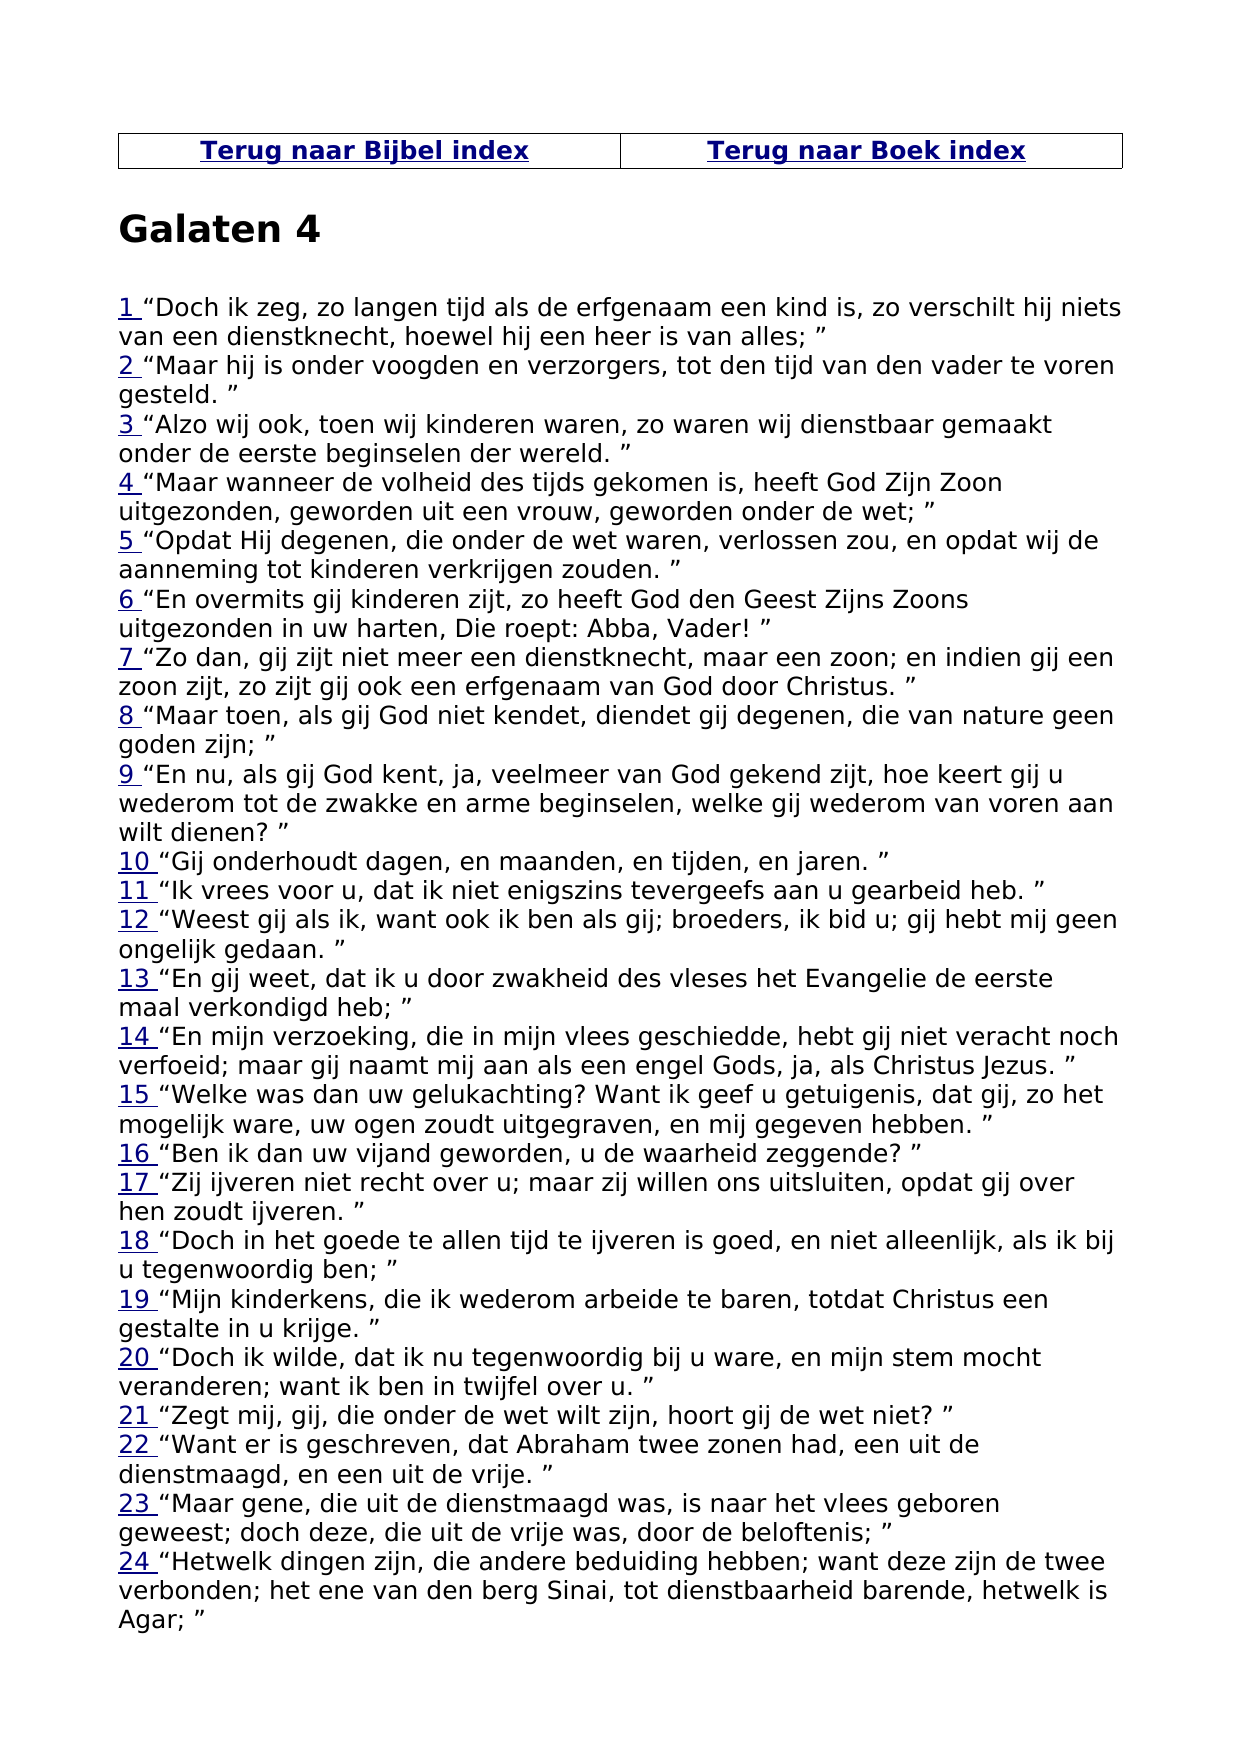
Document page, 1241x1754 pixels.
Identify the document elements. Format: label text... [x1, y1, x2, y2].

text 1 “Doch ik zeg, zo langen tijd als de erfgenaam een kind is, zo verschilt hij niets van een dienstknecht, hoewel hij een heer is van alles; ” 2 “Maar hij is onder voogden en verzorgers, tot den tijd van den vader te voren gesteld. ” 3 “Alzo wij ook, toen wij kinderen waren, zo waren wij dienstbaar gemaakt onder de eerste beginselen der wereld. ” 4 “Maar wanneer de volheid des tijds gekomen is, heeft God Zijn Zoon uitgezonden, geworden uit een vrouw, geworden onder de wet; ” 5 “Opdat Hij degenen, die onder de wet waren, verlossen zou, en opdat wij de aanneming tot kinderen verkrijgen zouden. ” 6 “En overmits gij kinderen zijt, zo heeft God den Geest Zijns Zoons uitgezonden in uw harten, Die roept: Abba, Vader! ” 7 “Zo dan, gij zijt niet meer een dienstknecht, maar een zoon; en indien gij een zoon zijt, zo zijt gij ook een erfgenaam van God door Christus. ” 8 “Maar toen, als gij God niet kendet, diendet gij degenen, die van nature geen goden zijn; ” 9 “En nu, als gij God kent, ja, veelmeer van God gekend zijt, hoe keert gij u wederom tot de zwakke en arme beginselen, welke gij wederom van voren aan wilt dienen? ” 10 “Gij onderhoudt dagen, en maanden, en tijden, en jaren. ” 11 “Ik vrees voor u, dat ik niet enigszins tevergeefs aan u gearbeid heb. ” 12 “Weest gij als ik, want ook ik ben als gij; broeders, ik bid u; gij hebt mij geen ongelijk gedaan. ” 13 “En gij weet, dat ik u door zwakheid des vleses het Evangelie de eerste maal verkondigd heb; ” 14 “En mijn verzoeking, die in mijn vlees geschiedde, hebt gij niet veracht noch verfoeid; maar gij naamt mij aan als een engel Gods, ja, als Christus Jezus. ” 15 “Welke was dan uw gelukachting? Want ik geef u getuigenis, dat gij, zo het mogelijk ware, uw ogen zoudt uitgegraven, en mij gegeven hebben. ” 16 “Ben ik dan uw vijand geworden, u de waarheid zeggende? ” 17 “Zij ijveren niet recht over u; maar zij willen ons uitsluiten, opdat gij over hen zoudt ijveren. ” 18 “Doch in het goede te allen tijd te ijveren is goed, en niet alleenlijk, als ik bij u tegenwoordig ben; ” 19 “Mijn kinderkens, die ik wederom arbeide te baren, totdat Christus een gestalte in u krijge. ” 20 “Doch ik wilde, dat ik nu tegenwoordig bij u ware, en mijn stem mocht veranderen; want ik ben in twijfel over u. ” 21 “Zegt mij, gij, die onder de wet wilt zijn, hoort gij de wet niet? ” 22 “Want er is geschreven, dat Abraham twee zonen had, een uit de dienstmaagd, en een uit de vrije. ” 23 “Maar gene, die uit de dienstmaagd was, is naar het vlees geboren geweest; doch deze, die uit de vrije was, door de beloftenis; ” 24 “Hetwelk dingen zijn, die andere beduiding hebben; want deze zijn de twee verbonden; het ene van den berg Sinai, tot dienstbaarheid barende, hetwelk is Agar; ” [118, 264, 1122, 1635]
table_header Terug naar Bijbel index [119, 134, 620, 168]
subtitle Galaten 4 [118, 208, 1122, 252]
table_header Terug naar Boek index [621, 134, 1122, 168]
